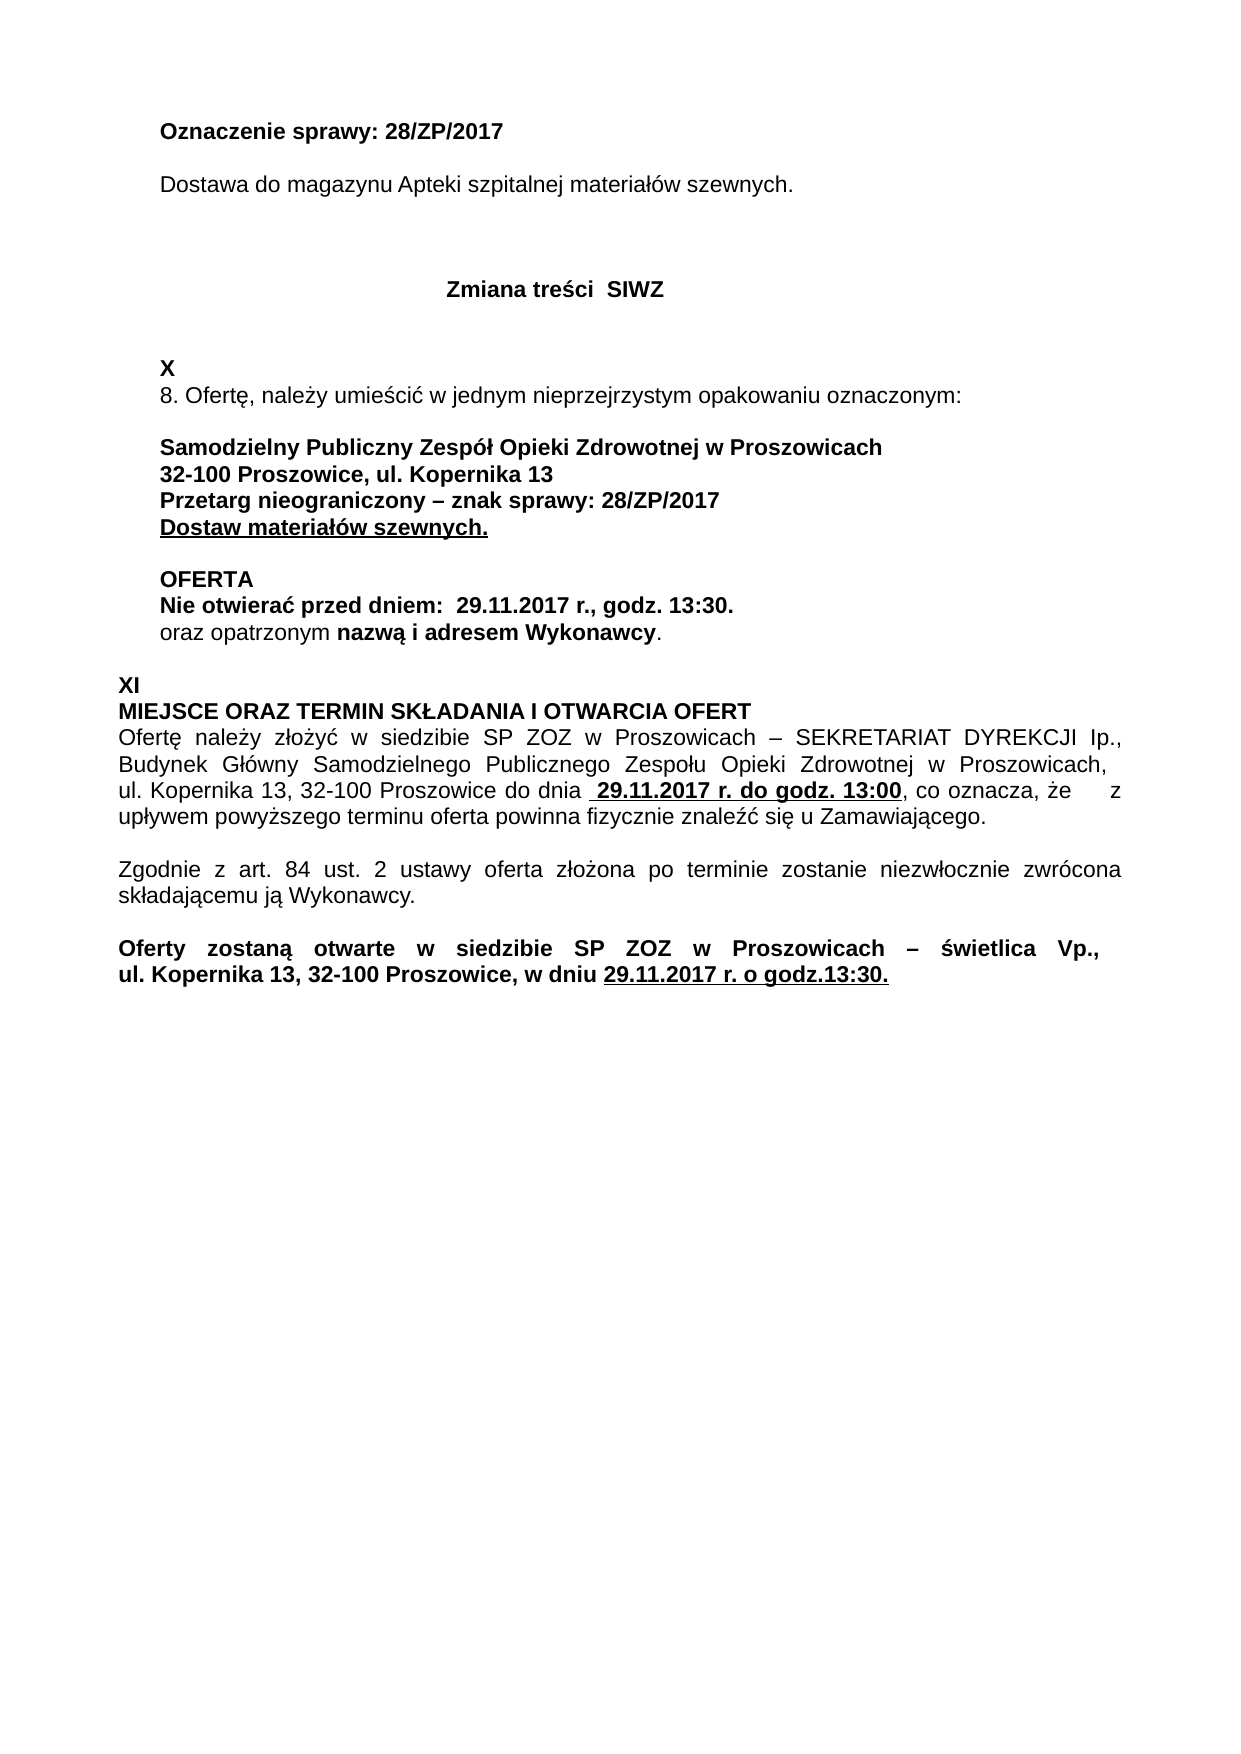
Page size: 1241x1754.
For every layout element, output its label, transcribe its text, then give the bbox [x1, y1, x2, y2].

text Oferty zostaną otwarte w siedzibie SP ZOZ w Proszowicach – świetlica Vp., ul. Kopernika 13, 32-100 Proszowice, w dniu 29.11.2017 r. o godz.13:30. [118, 935, 1122, 988]
text Zgodnie z art. 84 ust. 2 ustawy oferta złożona po terminie zostanie niezwłocznie zwrócona składającemu ją Wykonawcy. [118, 856, 1122, 909]
text Dostaw materiałów szewnych. [159, 513, 1122, 566]
list Oznaczenie sprawy: 28/ZP/2017 [118, 118, 1122, 144]
subtitle Samodzielny Publiczny Zespół Opieki Zdrowotnej w Proszowicach [159, 434, 1122, 461]
list X [118, 355, 1122, 382]
subtitle XI [118, 672, 1122, 698]
text Ofertę należy złożyć w siedzibie SP ZOZ w Proszowicach – SEKRETARIAT DYREKCJI Ip., Budynek Główny Samodzielnego Publicznego Zespołu Opieki Zdrowotnej w Proszowicach, ul. Kopernika 13, 32-100 Proszowice do dnia 29.11.2017 r. do godz. 13:00, co oznacza, że z upływem powyższego terminu oferta powinna fizycznie znaleźć się u Zamawiającego. [118, 724, 1122, 830]
list Dostawa do magazynu Apteki szpitalnej materiałów szewnych. [118, 171, 1122, 197]
list Zmiana treści SIWZ [118, 276, 1122, 303]
text OFERTA [159, 566, 1122, 592]
text 32-100 Proszowice, ul. Kopernika 13 [159, 461, 1122, 487]
text MIEJSCE ORAZ TERMIN SKŁADANIA I OTWARCIA OFERT [118, 698, 1122, 724]
text oraz opatrzonym nazwą i adresem Wykonawcy. [159, 619, 1122, 645]
list 8. Ofertę, należy umieścić w jednym nieprzejrzystym opakowaniu oznaczonym: [118, 382, 1122, 408]
text Przetarg nieograniczony – znak sprawy: 28/ZP/2017 [159, 487, 1122, 513]
list Nie otwierać przed dniem: 29.11.2017 r., godz. 13:30. [159, 592, 1122, 619]
